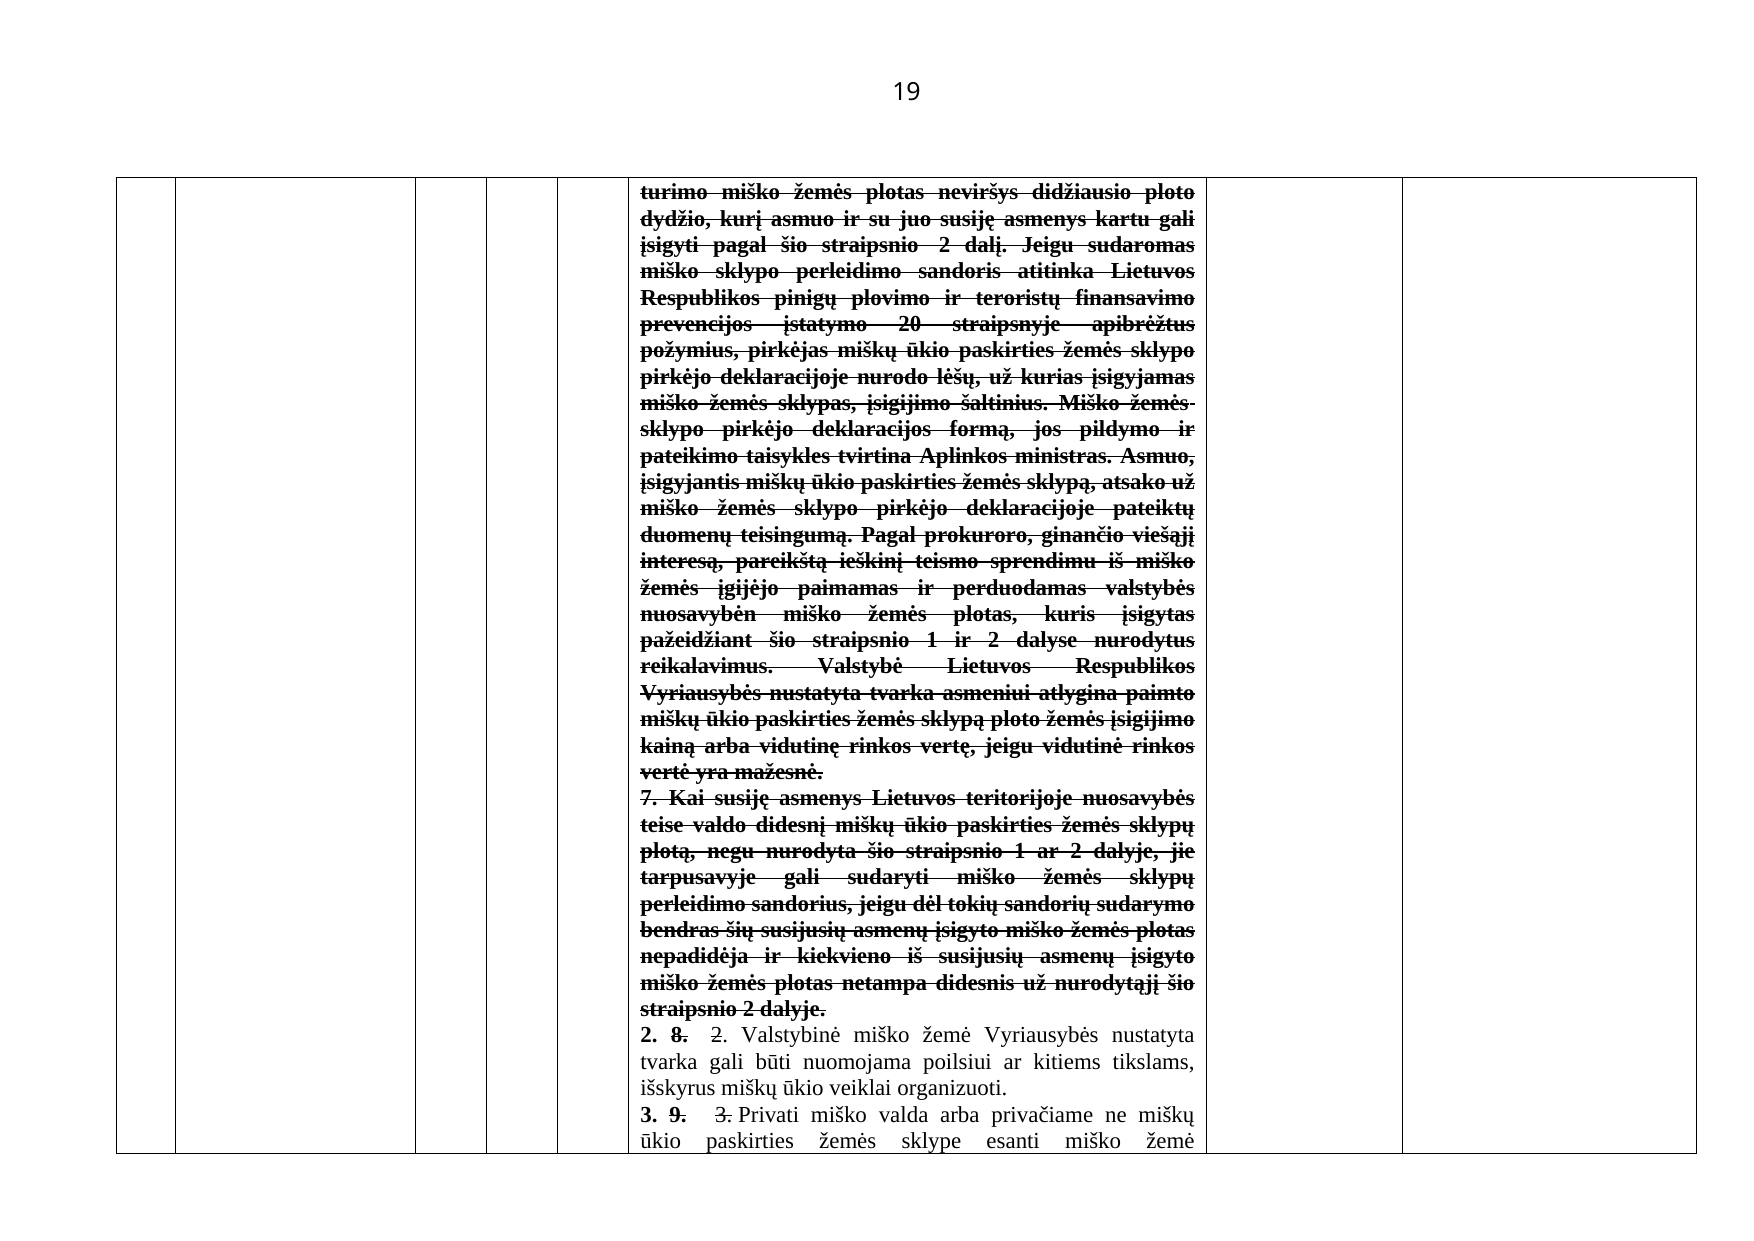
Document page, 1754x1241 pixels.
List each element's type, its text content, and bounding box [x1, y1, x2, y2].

table_cell [1403, 178, 1696, 1153]
table_cell [117, 178, 175, 1153]
table_cell [487, 178, 557, 1153]
table_cell [416, 178, 486, 1153]
table_cell [558, 178, 628, 1153]
table_cell [176, 178, 415, 1153]
table_cell [1207, 178, 1402, 1153]
table_cell turimo miško žemės plotas neviršys didžiausio ploto dydžio, kurį asmuo ir su juo susiję asmenys kartu gali įsigyti pagal šio straipsnio 2 dalį. Jeigu sudaromas miško sklypo perleidimo sandoris atitinka Lietuvos Respublikos pinigų plovimo ir teroristų finansavimo prevencijos įstatymo 20 straipsnyje apibrėžtus požymius, pirkėjas miškų ūkio paskirties žemės sklypo pirkėjo deklaracijoje nurodo lėšų, už kurias įsigyjamas miško žemės sklypas, įsigijimo šaltinius. Miško žemės sklypo pirkėjo deklaracijos formą, jos pildymo ir pateikimo taisykles tvirtina Aplinkos ministras. Asmuo, įsigyjantis miškų ūkio paskirties žemės sklypą, atsako už miško žemės sklypo pirkėjo deklaracijoje pateiktų duomenų teisingumą. Pagal prokuroro, ginančio viešąjį interesą, pareikštą ieškinį teismo sprendimu iš miško žemės įgijėjo paimamas ir perduodamas valstybės nuosavybėn miško žemės plotas, kuris įsigytas pažeidžiant šio straipsnio 1 ir 2 dalyse nurodytus reikalavimus. Valstybė Lietuvos Respublikos Vyriausybės nustatyta tvarka asmeniui atlygina paimto miškų ūkio paskirties žemės sklypą ploto žemės įsigijimo kainą arba vidutinę rinkos vertę, jeigu vidutinė rinkos vertė yra mažesnė. 7. Kai susiję asmenys Lietuvos teritorijoje nuosavybės teise valdo didesnį miškų ūkio paskirties žemės sklypų plotą, negu nurodyta šio straipsnio 1 ar 2 dalyje, jie tarpusavyje gali sudaryti miško žemės sklypų perleidimo sandorius, jeigu dėl tokių sandorių sudarymo bendras šių susijusių asmenų įsigyto miško žemės plotas nepadidėja ir kiekvieno iš susijusių asmenų įsigyto miško žemės plotas netampa didesnis už nurodytąjį šio straipsnio 2 dalyje. 2. 8. 2. Valstybinė miško žemė Vyriausybės nustatyta tvarka gali būti nuomojama poilsiui ar kitiems tikslams, išskyrus miškų ūkio veiklai organizuoti. 3. 9. 3. Privati miško valda arba privačiame ne miškų ūkio paskirties žemės sklype esanti miško žemė [629, 178, 1206, 1153]
